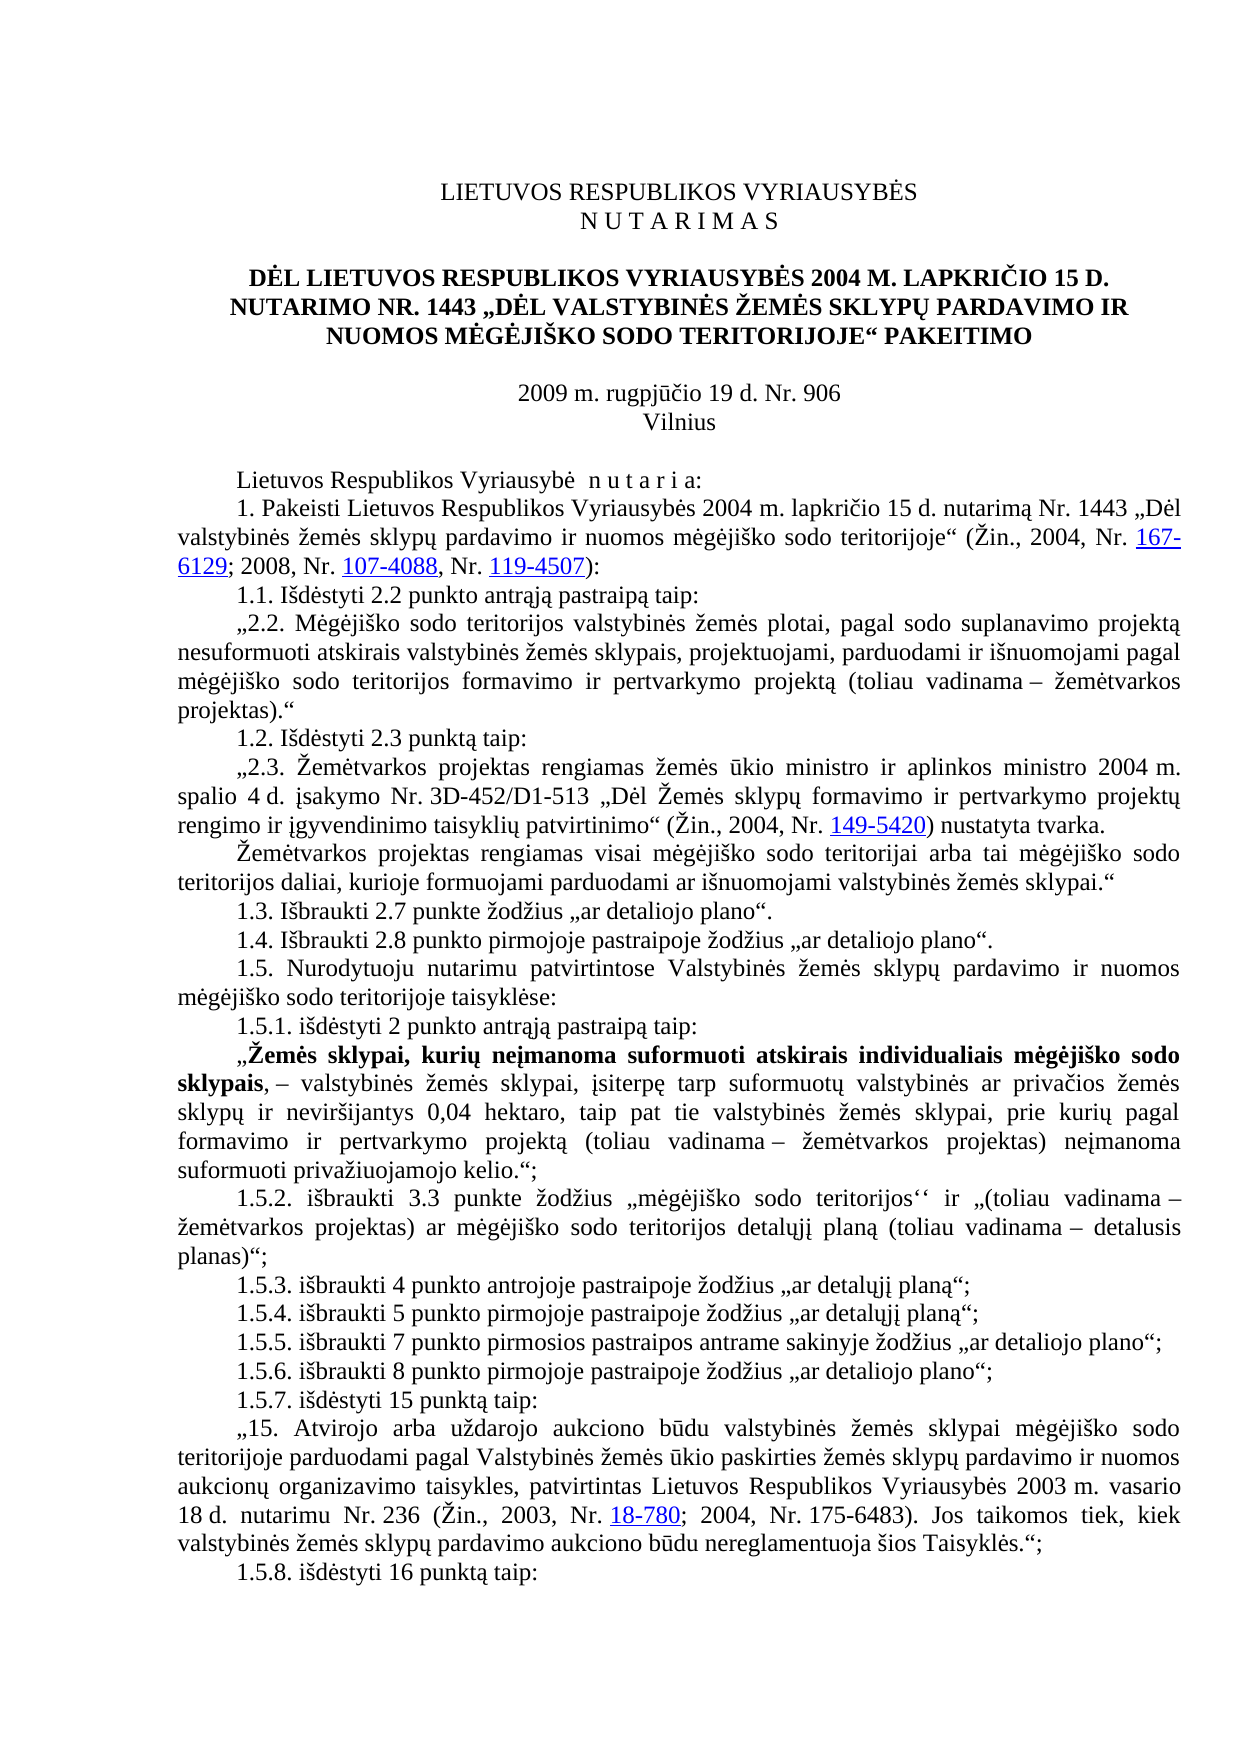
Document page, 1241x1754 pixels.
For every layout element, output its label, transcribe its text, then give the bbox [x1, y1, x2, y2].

text 1.5.3. išbraukti 4 punkto antrojoje pastraipoje žodžius „ar detalųjį planą“; [177, 1270, 1181, 1298]
text Žemėtvarkos projektas rengiamas visai mėgėjiško sodo teritorijai arba tai mėgėjiško sodo teritorijos daliai, kurioje formuojami parduodami ar išnuomojami valstybinės žemės sklypai.“ [177, 838, 1181, 896]
text „15. Atvirojo arba uždarojo aukciono būdu valstybinės žemės sklypai mėgėjiško sodo teritorijoje parduodami pagal Valstybinės žemės ūkio paskirties žemės sklypų pardavimo ir nuomos aukcionų organizavimo taisykles, patvirtintas Lietuvos Respublikos Vyriausybės 2003 m. vasario 18 d. nutarimu Nr. 236 (Žin., 2003, Nr. 18-780; 2004, Nr. 175-6483). Jos taikomos tiek, kiek valstybinės žemės sklypų pardavimo aukciono būdu nereglamentuoja šios Taisyklės.“; [177, 1413, 1181, 1557]
text „2.2. Mėgėjiško sodo teritorijos valstybinės žemės plotai, pagal sodo suplanavimo projektą nesuformuoti atskirais valstybinės žemės sklypais, projektuojami, parduodami ir išnuomojami pagal mėgėjiško sodo teritorijos formavimo ir pertvarkymo projektą (toliau vadinama – žemėtvarkos projektas).“ [177, 608, 1181, 723]
text 1.2. Išdėstyti 2.3 punktą taip: [177, 723, 1181, 752]
text 2009 m. rugpjūčio 19 d. Nr. 906 [177, 378, 1181, 407]
text 1.5.1. išdėstyti 2 punkto antrąją pastraipą taip: [177, 1011, 1181, 1040]
text 1.5.7. išdėstyti 15 punktą taip: [177, 1385, 1181, 1413]
text 1. Pakeisti Lietuvos Respublikos Vyriausybės 2004 m. lapkričio 15 d. nutarimą Nr. 1443 „Dėl valstybinės žemės sklypų pardavimo ir nuomos mėgėjiško sodo teritorijoje“ (Žin., 2004, Nr. 167-6129; 2008, Nr. 107-4088, Nr. 119-4507): [177, 493, 1181, 580]
text DĖL LIETUVOS RESPUBLIKOS VYRIAUSYBĖS 2004 M. LAPKRIČIO 15 D. NUTARIMO Nr. 1443 „DĖL VALSTYBINĖS ŽEMĖS SKLYPŲ PARDAVIMO IR NUOMOS MĖGĖJIŠKO SODO TERITORIJOJE“ PAKEITIMO [177, 263, 1181, 350]
text 1.5.2. išbraukti 3.3 punkte žodžius „mėgėjiško sodo teritorijos‘‘ ir „(toliau vadinama – žemėtvarkos projektas) ar mėgėjiško sodo teritorijos detalųjį planą (toliau vadinama – detalusis planas)“; [177, 1183, 1181, 1270]
text NUTARIMAS [177, 206, 1181, 235]
text 1.5.5. išbraukti 7 punkto pirmosios pastraipos antrame sakinyje žodžius „ar detaliojo plano“; [177, 1327, 1181, 1356]
text „2.3. Žemėtvarkos projektas rengiamas žemės ūkio ministro ir aplinkos ministro 2004 m. spalio 4 d. įsakymo Nr. 3D-452/D1-513 „Dėl Žemės sklypų formavimo ir pertvarkymo projektų rengimo ir įgyvendinimo taisyklių patvirtinimo“ (Žin., 2004, Nr. 149-5420) nustatyta tvarka. [177, 752, 1181, 838]
text 1.5.4. išbraukti 5 punkto pirmojoje pastraipoje žodžius „ar detalųjį planą“; [177, 1298, 1181, 1327]
text „Žemės sklypai, kurių neįmanoma suformuoti atskirais individualiais mėgėjiško sodo sklypais, – valstybinės žemės sklypai, įsiterpę tarp suformuotų valstybinės ar privačios žemės sklypų ir neviršijantys 0,04 hektaro, taip pat tie valstybinės žemės sklypai, prie kurių pagal formavimo ir pertvarkymo projektą (toliau vadinama – žemėtvarkos projektas) neįmanoma suformuoti privažiuojamojo kelio.“; [177, 1040, 1181, 1183]
text 1.4. Išbraukti 2.8 punkto pirmojoje pastraipoje žodžius „ar detaliojo plano“. [177, 925, 1181, 953]
text Vilnius [177, 407, 1181, 436]
text 1.5.8. išdėstyti 16 punktą taip: [177, 1557, 1181, 1586]
text 1.1. Išdėstyti 2.2 punkto antrąją pastraipą taip: [177, 580, 1181, 608]
text 1.3. Išbraukti 2.7 punkte žodžius „ar detaliojo plano“. [177, 896, 1181, 925]
text Lietuvos Respublikos Vyriausybė nutaria: [177, 465, 1181, 493]
text Lietuvos Respublikos VYRIAUSYBĖS [177, 177, 1181, 206]
text 1.5. Nurodytuoju nutarimu patvirtintose Valstybinės žemės sklypų pardavimo ir nuomos mėgėjiško sodo teritorijoje taisyklėse: [177, 953, 1181, 1011]
text 1.5.6. išbraukti 8 punkto pirmojoje pastraipoje žodžius „ar detaliojo plano“; [177, 1356, 1181, 1385]
